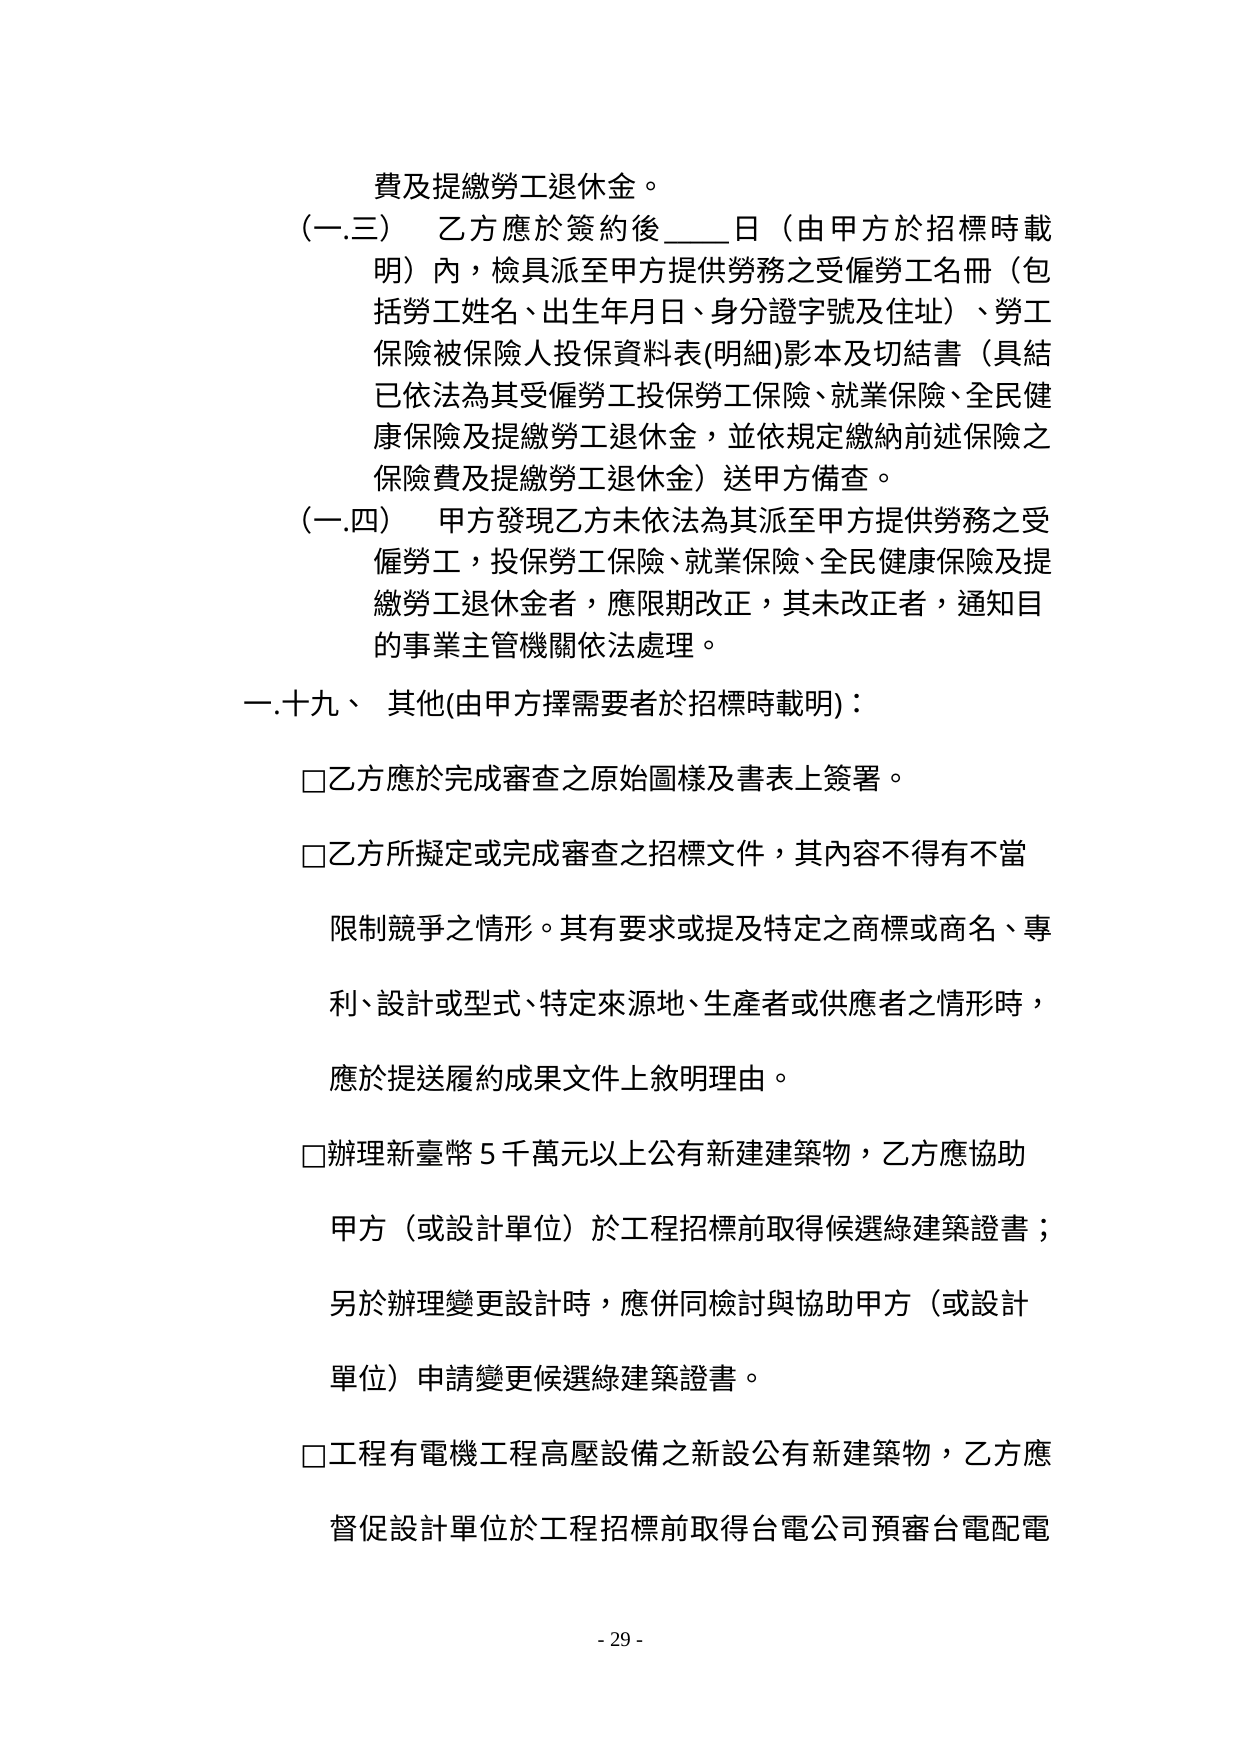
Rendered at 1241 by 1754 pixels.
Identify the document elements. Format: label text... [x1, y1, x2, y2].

list 甲方發現乙方未依法為其派至甲方提供勞務之受僱勞工，投保勞工保險、就業保險、全民健康保險及提繳勞工退休金者，應限期改正，其未改正者，通知目的事業主管機關依法處理。 [284, 498, 1053, 664]
list 其他(由甲方擇需要者於招標時載明)： [244, 664, 1053, 739]
text □辦理新臺幣5千萬元以上公有新建建築物，乙方應協助甲方（或設計單位）於工程招標前取得候選綠建築證書；另於辦理變更設計時，應併同檢討與協助甲方（或設計單位）申請變更候選綠建築證書。 [300, 1114, 1053, 1414]
list 費及提繳勞工退休金。 [284, 164, 1053, 206]
text □乙方應於完成審查之原始圖樣及書表上簽署。 [300, 739, 1053, 814]
text □乙方所擬定或完成審查之招標文件，其內容不得有不當限制競爭之情形。其有要求或提及特定之商標或商名、專利、設計或型式、特定來源地、生產者或供應者之情形時，應於提送履約成果文件上敘明理由。 [300, 814, 1053, 1114]
text □工程有電機工程高壓設備之新設公有新建築物，乙方應督促設計單位於工程招標前取得台電公司預審台電配電 [300, 1414, 1053, 1564]
list 乙方應於簽約後_____日（由甲方於招標時載明）內，檢具派至甲方提供勞務之受僱勞工名冊（包括勞工姓名、出生年月日、身分證字號及住址）、勞工保險被保險人投保資料表(明細)影本及切結書（具結已依法為其受僱勞工投保勞工保險、就業保險、全民健康保險及提繳勞工退休金，並依規定繳納前述保險之保險費及提繳勞工退休金）送甲方備查。 [284, 206, 1053, 498]
